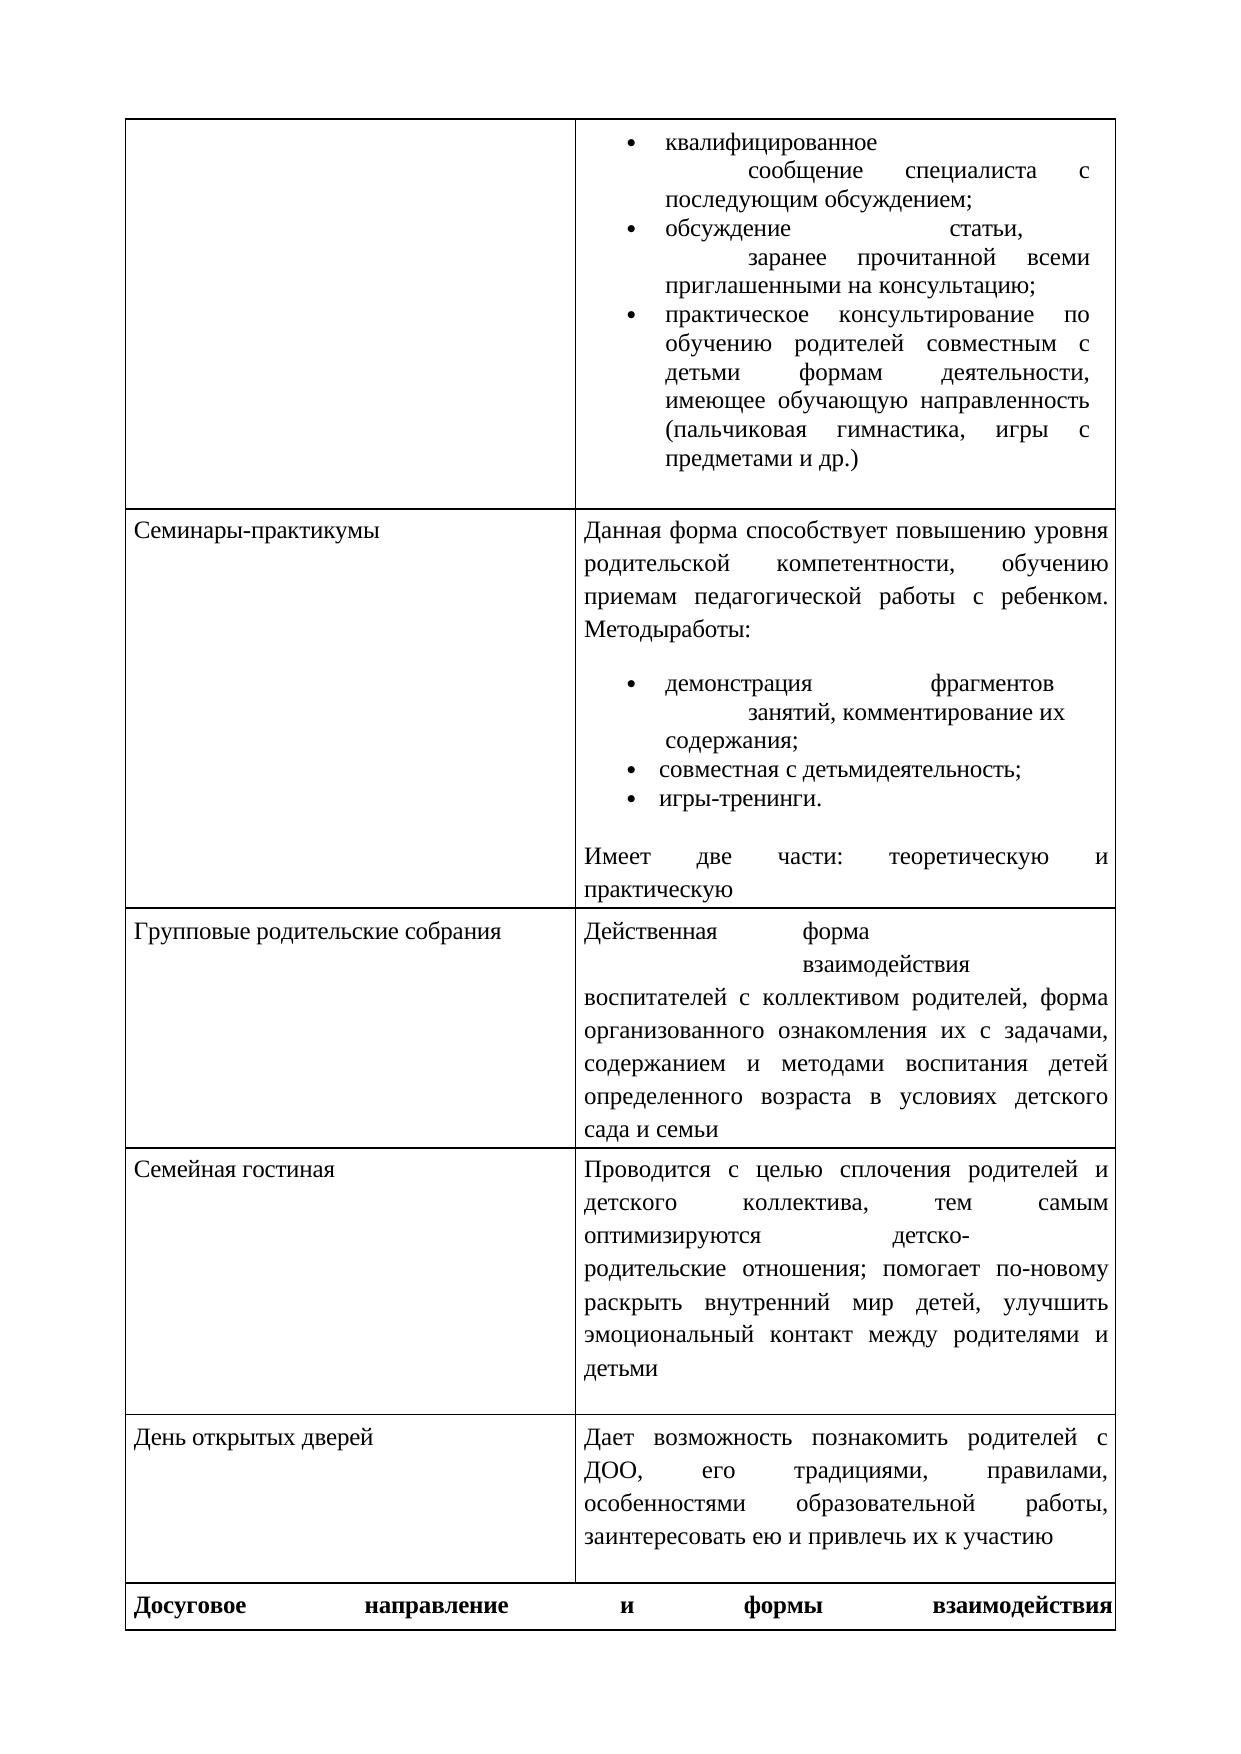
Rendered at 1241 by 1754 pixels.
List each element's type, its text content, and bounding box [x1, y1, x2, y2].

table_cell Дает возможность познакомить родителей с ДОО, его традициями, правилами, особенностями образовательной работы, заинтересовать ею и привлечь их к участию [576, 1415, 1115, 1582]
table_cell [126, 120, 575, 508]
table_cell Проводится с целью сплочения родителей и детского коллектива, тем самым оптимизируются детско-родительские отношения; помогает по-новому раскрыть внутренний мир детей, улучшить эмоциональный контакт между родителями и детьми [576, 1149, 1115, 1413]
table_cell квалифицированное сообщение специалиста с последующим обсуждением; обсуждение статьи, заранее прочитанной всеми приглашенными на консультацию; практическое консультирование по обучению родителей совместным с детьми формам деятельности, имеющее обучающую направленность (пальчиковая гимнастика, игры с предметами и др.) [576, 120, 1115, 508]
table_cell Действенная форма взаимодействия воспитателей с коллективом родителей, форма организованного ознакомления их с задачами, содержанием и методами воспитания детей определенного возраста в условиях детского сада и семьи [576, 909, 1115, 1147]
table_cell Семинары-практикумы [126, 510, 575, 907]
table_cell Досуговое направление и формы взаимодействия [126, 1584, 1115, 1629]
table_cell Групповые родительские собрания [126, 909, 575, 1147]
table_cell Семейная гостиная [126, 1149, 575, 1413]
table_cell День открытых дверей [126, 1415, 575, 1582]
table_cell Данная форма способствует повышению уровня родительской компетентности, обучению приемам педагогической работы с ребенком. Методыработы: демонстрация фрагментов занятий, комментирование их содержания; совместная с детьмидеятельность; игры-тренинги. Имеет две части: теоретическую и практическую [576, 510, 1115, 907]
